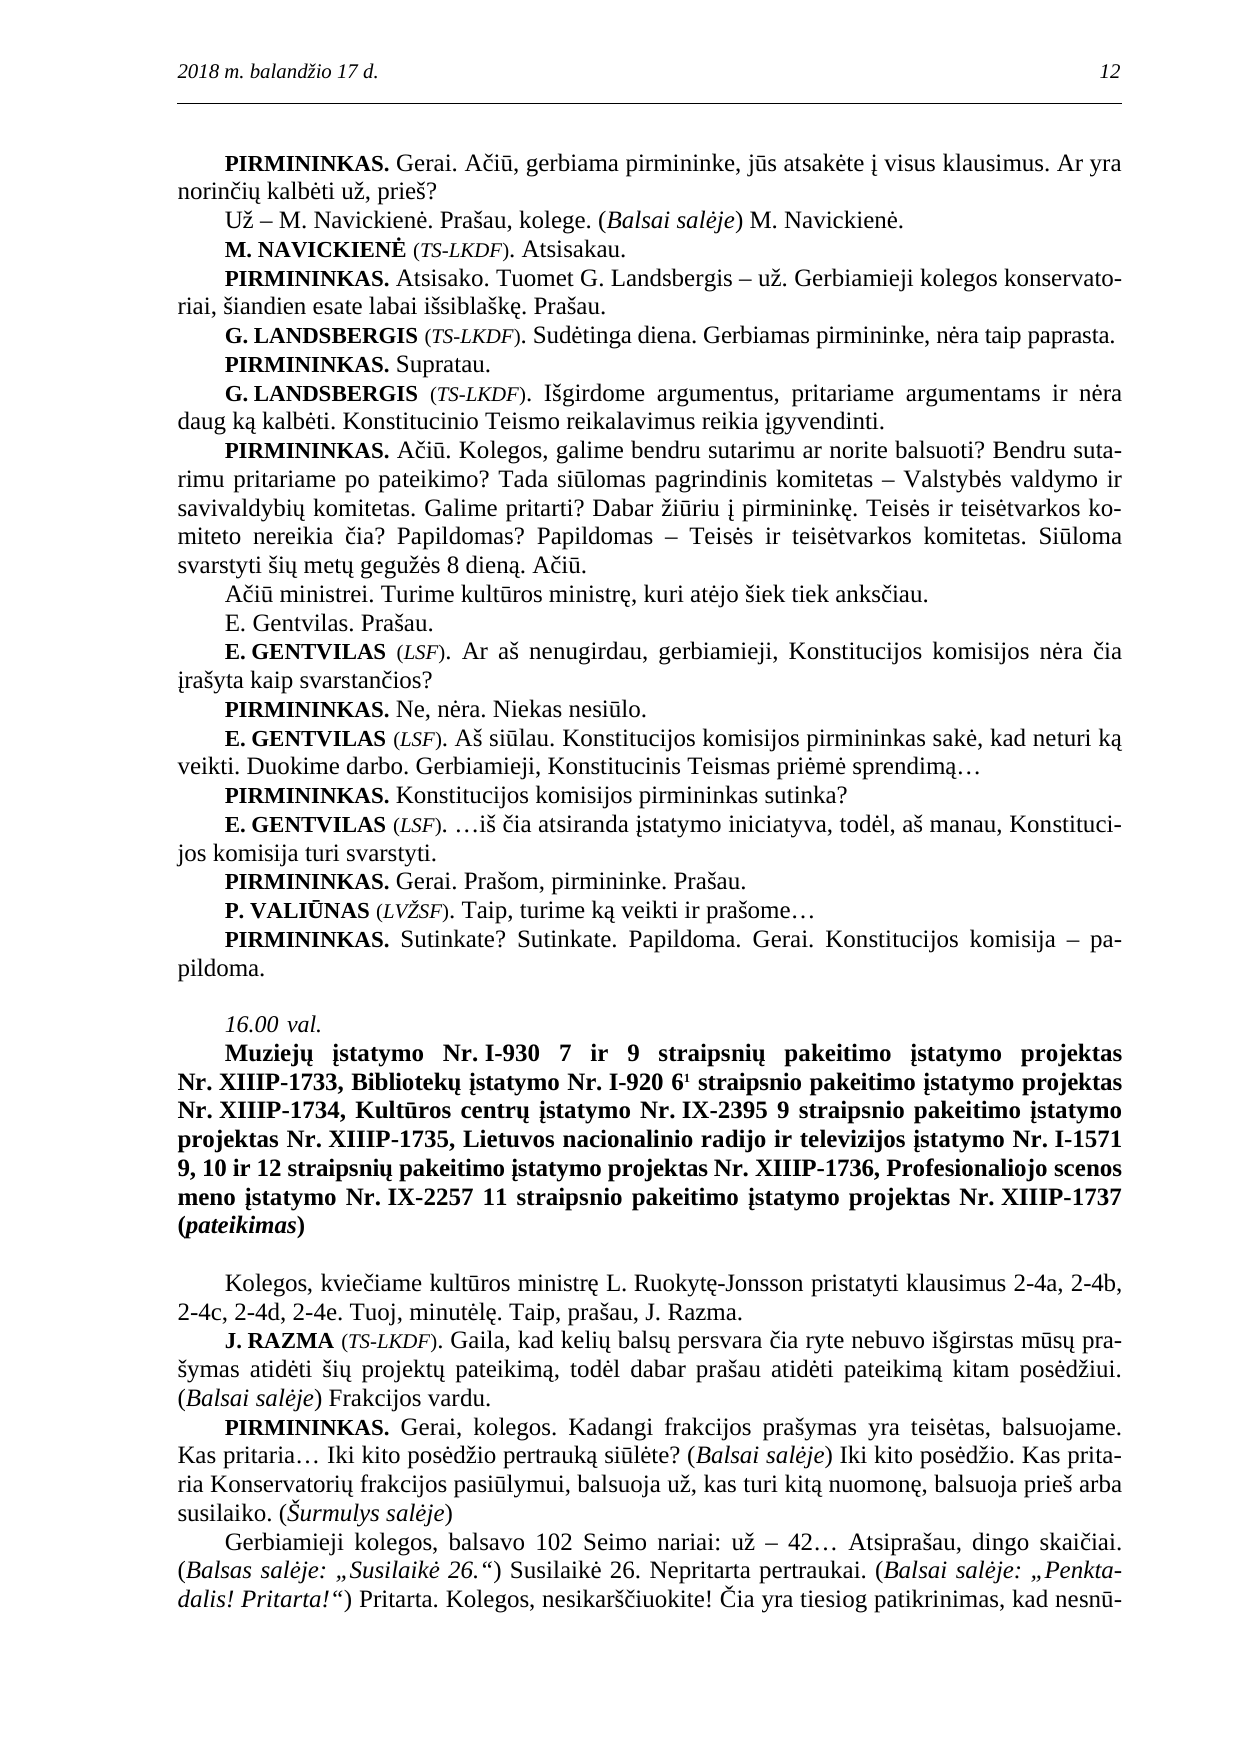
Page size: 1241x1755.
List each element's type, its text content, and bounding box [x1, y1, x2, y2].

text G. LANDSBERGIS (TS-LKDF). Iš­gir­do­me ar­gu­men­tus, pri­ta­ria­me ar­gu­men­tams ir nė­ra daug ką kal­bė­ti. Kon­sti­tu­ci­nio Teis­mo rei­ka­la­vi­mus rei­kia įgy­ven­din­ti. [177, 378, 1122, 435]
text P. VALIŪNAS (LVŽSF). Taip, tu­ri­me ką veik­ti ir pra­šo­me… [177, 895, 1122, 924]
text Ko­le­gos, kvie­čia­me kul­tū­ros mi­nist­rę L. Ruo­ky­tę-Jons­son pri­sta­ty­ti klau­si­mus 2-4a, 2-4b, 2-4c, 2-4d, 2-4e. Tuoj, mi­nu­tė­lę. Taip, pra­šau, J. Raz­ma. [177, 1268, 1122, 1325]
text PIRMININKAS. Kon­sti­tu­ci­jos ko­mi­si­jos pir­mi­nin­kas su­tin­ka? [177, 780, 1122, 809]
text PIRMININKAS. Ge­rai, ko­le­gos. Ka­dan­gi frak­ci­jos pra­šy­mas yra tei­sė­tas, bal­suo­ja­me. Kas pri­ta­ria… Iki ki­to po­sė­džio per­trau­ką siū­lė­te? (Bal­sai sa­lė­je) Iki ki­to po­sė­džio. Kas pri­ta­ria Kon­ser­va­to­rių frak­ci­jos pa­siū­ly­mui, bal­suo­ja už, kas tu­ri ki­tą nuo­mo­nę, bal­suo­ja prieš ar­ba su­si­lai­ko. (Šur­mu­lys sa­lė­je) [177, 1412, 1122, 1527]
text G. LANDSBERGIS (TS-LKDF). Su­dė­tin­ga die­na. Ger­bia­mas pir­mi­nin­ke, nė­ra taip pa­pras­ta. [177, 320, 1122, 349]
text PIRMININKAS. Su­pra­tau. [177, 349, 1122, 378]
text PIRMININKAS. Ačiū. Ko­le­gos, ga­li­me ben­dru su­ta­ri­mu ar no­ri­te bal­suo­ti? Ben­dru su­ta­ri­mu pri­ta­ria­me po pa­tei­ki­mo? Ta­da siū­lo­mas pa­grin­di­nis ko­mi­te­tas – Vals­ty­bės val­dy­mo ir sa­vi­val­dy­bių ko­mi­te­tas. Ga­li­me pri­tar­ti? Da­bar žiū­riu į pir­mi­nin­kę. Tei­sės ir tei­sėt­var­kos ko­mi­te­to ne­rei­kia čia? Pa­pil­do­mas? Pa­pil­do­mas – Tei­sės ir tei­sėt­var­kos ko­mi­te­tas. Siū­lo­ma svar­s­ty­ti šių me­tų ge­gu­žės 8 die­ną. Ačiū. [177, 435, 1122, 579]
text Ačiū mi­nist­rei. Tu­ri­me kul­tū­ros mi­nist­rę, ku­ri at­ėjo šiek tiek anks­čiau. [177, 579, 1122, 608]
text PIRMININKAS. Su­tin­ka­te? Su­tin­ka­te. Pa­pil­do­ma. Ge­rai. Kon­sti­tu­ci­jos ko­mi­si­ja – pa­pildo­ma. [177, 924, 1122, 981]
text Už – M. Na­vic­kie­nė. Pra­šau, ko­le­ge. (Bal­sai sa­lė­je) M. Na­vic­kie­nė. [177, 205, 1122, 234]
text E. Gent­vi­las. Pra­šau. [177, 608, 1122, 636]
text PIRMININKAS. Ge­rai. Ačiū, ger­bia­ma pir­mi­nin­ke, jūs at­sa­kė­te į vi­sus klau­si­mus. Ar yra no­rin­čių kal­bė­ti už, prieš? [177, 148, 1122, 205]
text E. GENTVILAS (LSF). …iš čia at­si­ran­da įsta­ty­mo ini­cia­ty­va, to­dėl, aš ma­nau, Kon­sti­tu­ci­jos ko­mi­si­ja tu­ri svars­ty­ti. [177, 809, 1122, 866]
text Mu­zie­jų įsta­ty­mo Nr. I-930 7 ir 9 straips­nių pa­kei­ti­mo įsta­ty­mo pro­jek­tas Nr. XIIIP-1733, Bib­lio­te­kų įsta­ty­mo Nr. I-920 61 straips­nio pa­kei­ti­mo įsta­ty­mo pro­jek­tas Nr. XIIIP-1734, Kul­tū­ros cen­trų įsta­ty­mo Nr. IX-2395 9 straips­nio pa­kei­ti­mo įsta­ty­mo pro­jek­tas Nr. XIIIP-1735, Lie­tu­vos na­cio­na­li­nio ra­di­jo ir te­le­vi­zi­jos įsta­ty­mo Nr. I-1571 9, 10 ir 12 straips­nių pa­kei­ti­mo įsta­ty­mo pro­jek­tas Nr. XIIIP-1736, Pro­fe­sio­na­lio­jo sce­nos me­no įsta­ty­mo Nr. IX-2257 11 straips­nio pa­kei­ti­mo įsta­ty­mo pro­jek­tas Nr. XIIIP-1737 (pa­tei­ki­mas) [177, 1038, 1122, 1239]
text J. RAZMA (TS-LKDF). Gai­la, kad ke­lių bal­sų per­sva­ra čia ry­te ne­bu­vo iš­girs­tas mū­sų pra­šy­mas ati­dė­ti šių pro­jek­tų pa­tei­ki­mą, to­dėl da­bar pra­šau ati­dė­ti pa­tei­ki­mą ki­tam po­sė­džiui. (Bal­sai sa­lė­je) Frak­ci­jos var­du. [177, 1325, 1122, 1412]
text PIRMININKAS. Ne, nė­ra. Nie­kas ne­siū­lo. [177, 694, 1122, 723]
text E. GENTVILAS (LSF). Ar aš ne­nu­gir­dau, ger­bia­mie­ji, Kon­sti­tu­ci­jos ko­mi­si­jos nė­ra čia įra­šy­ta kaip svars­tan­čios? [177, 636, 1122, 694]
text PIRMININKAS. Ge­rai. Pra­šom, pir­mi­nin­ke. Pra­šau. [177, 866, 1122, 895]
text M. NAVICKIENĖ (TS-LKDF). At­si­sa­kau. [177, 234, 1122, 263]
text 16.00 val. [224, 1010, 1122, 1038]
text PIRMININKAS. At­si­sa­ko. Tuo­met G. Land­sber­gis – už. Ger­bia­mie­ji ko­le­gos kon­ser­va­to­riai, šian­dien esa­te la­bai iš­si­blaš­kę. Pra­šau. [177, 263, 1122, 320]
text Ger­bia­mie­ji ko­le­gos, bal­sa­vo 102 Sei­mo na­riai: už – 42… At­si­pra­šau, din­go skai­čiai. (Bal­sas sa­lė­je: „Su­si­lai­kė 26.“) Su­si­lai­kė 26. Ne­pri­tar­ta per­trau­kai. (Bal­sai sa­lė­je: „Penk­ta­da­lis! Pri­tar­ta!“) Pri­tar­ta. Ko­le­gos, ne­si­karš­čiuo­ki­te! Čia yra tie­siog pa­tik­ri­ni­mas, kad ne­snū­ [177, 1527, 1122, 1613]
text E. GENTVILAS (LSF). Aš siū­lau. Kon­sti­tu­ci­jos ko­mi­si­jos pir­mi­nin­kas sa­kė, kad ne­tu­ri ką veik­ti. Duo­ki­me dar­bo. Ger­bia­mie­ji, Kon­sti­tu­ci­nis Teis­mas pri­ėmė spren­di­mą… [177, 723, 1122, 780]
